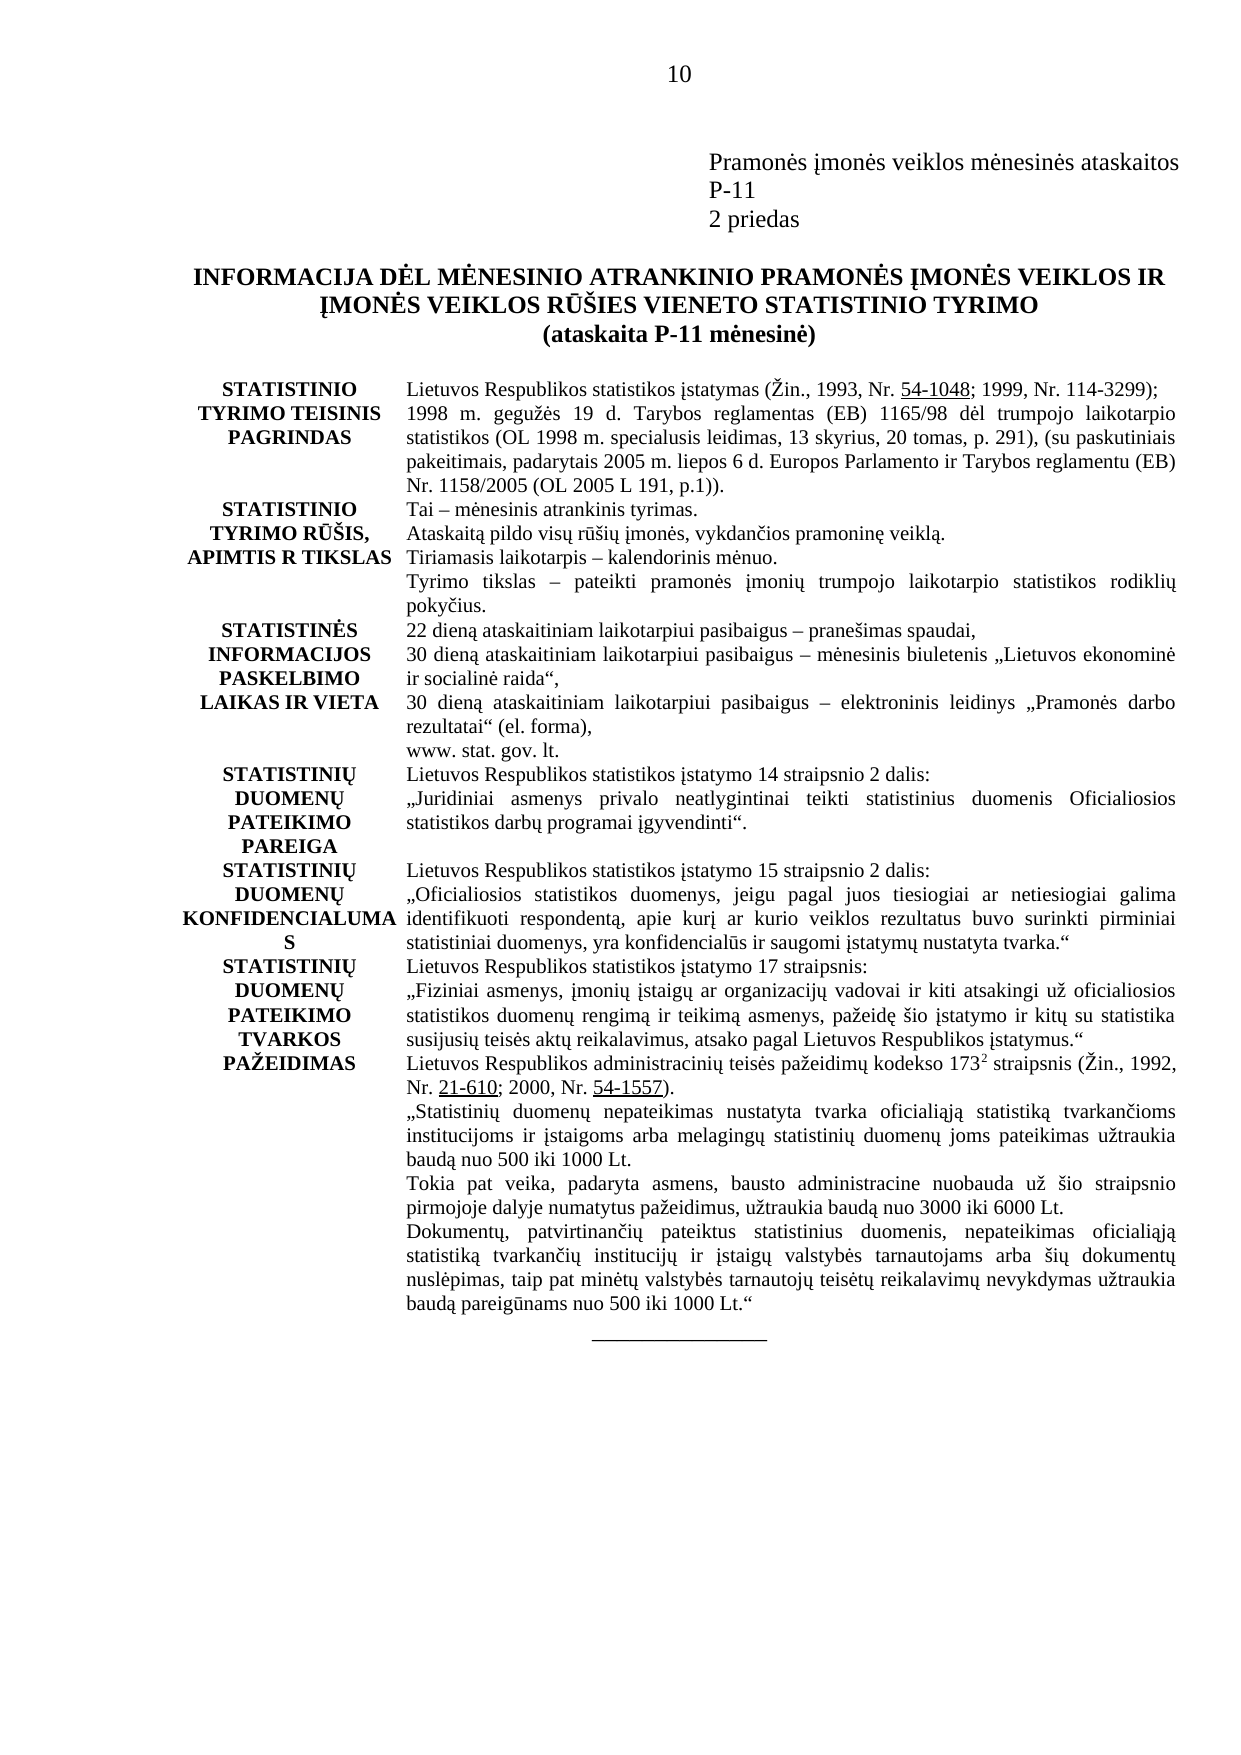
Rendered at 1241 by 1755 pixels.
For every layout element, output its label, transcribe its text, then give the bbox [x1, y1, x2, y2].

table_header STATISTINIO TYRIMO TEISINIS PAGRINDAS [177, 377, 402, 497]
table_cell STATISTINIŲ DUOMENŲ PATEIKIMO TVARKOS PAŽEIDIMAS [177, 954, 402, 1315]
text (ataskaita P-11 mėnesinė) [177, 319, 1181, 348]
text ______________ [177, 1315, 1181, 1344]
table_cell Lietuvos Respublikos statistikos įstatymo 14 straipsnio 2 dalis: „Juridiniai asmenys privalo neatlygintinai teikti statistinius duomenis Oficialiosios statistikos darbų programai įgyvendinti“. [402, 762, 1181, 858]
text INFORMACIJA DĖL MĖNESINIO ATRANKINIO PRAMONĖS ĮMONĖS VEIKLOS IR ĮMONĖS VEIKLOS RŪŠIES VIENETO STATISTINIO TYRIMO [177, 262, 1181, 319]
table_cell STATISTINIO TYRIMO RŪŠIS, APIMTIS R TIKSLAS [177, 497, 402, 617]
text 2 priedas [177, 204, 1181, 233]
text Pramonės įmonės veiklos mėnesinės ataskaitos [177, 147, 1181, 176]
text P-11 [177, 176, 1181, 204]
table_cell STATISTINĖS INFORMACIJOS PASKELBIMO LAIKAS IR VIETA [177, 618, 402, 762]
